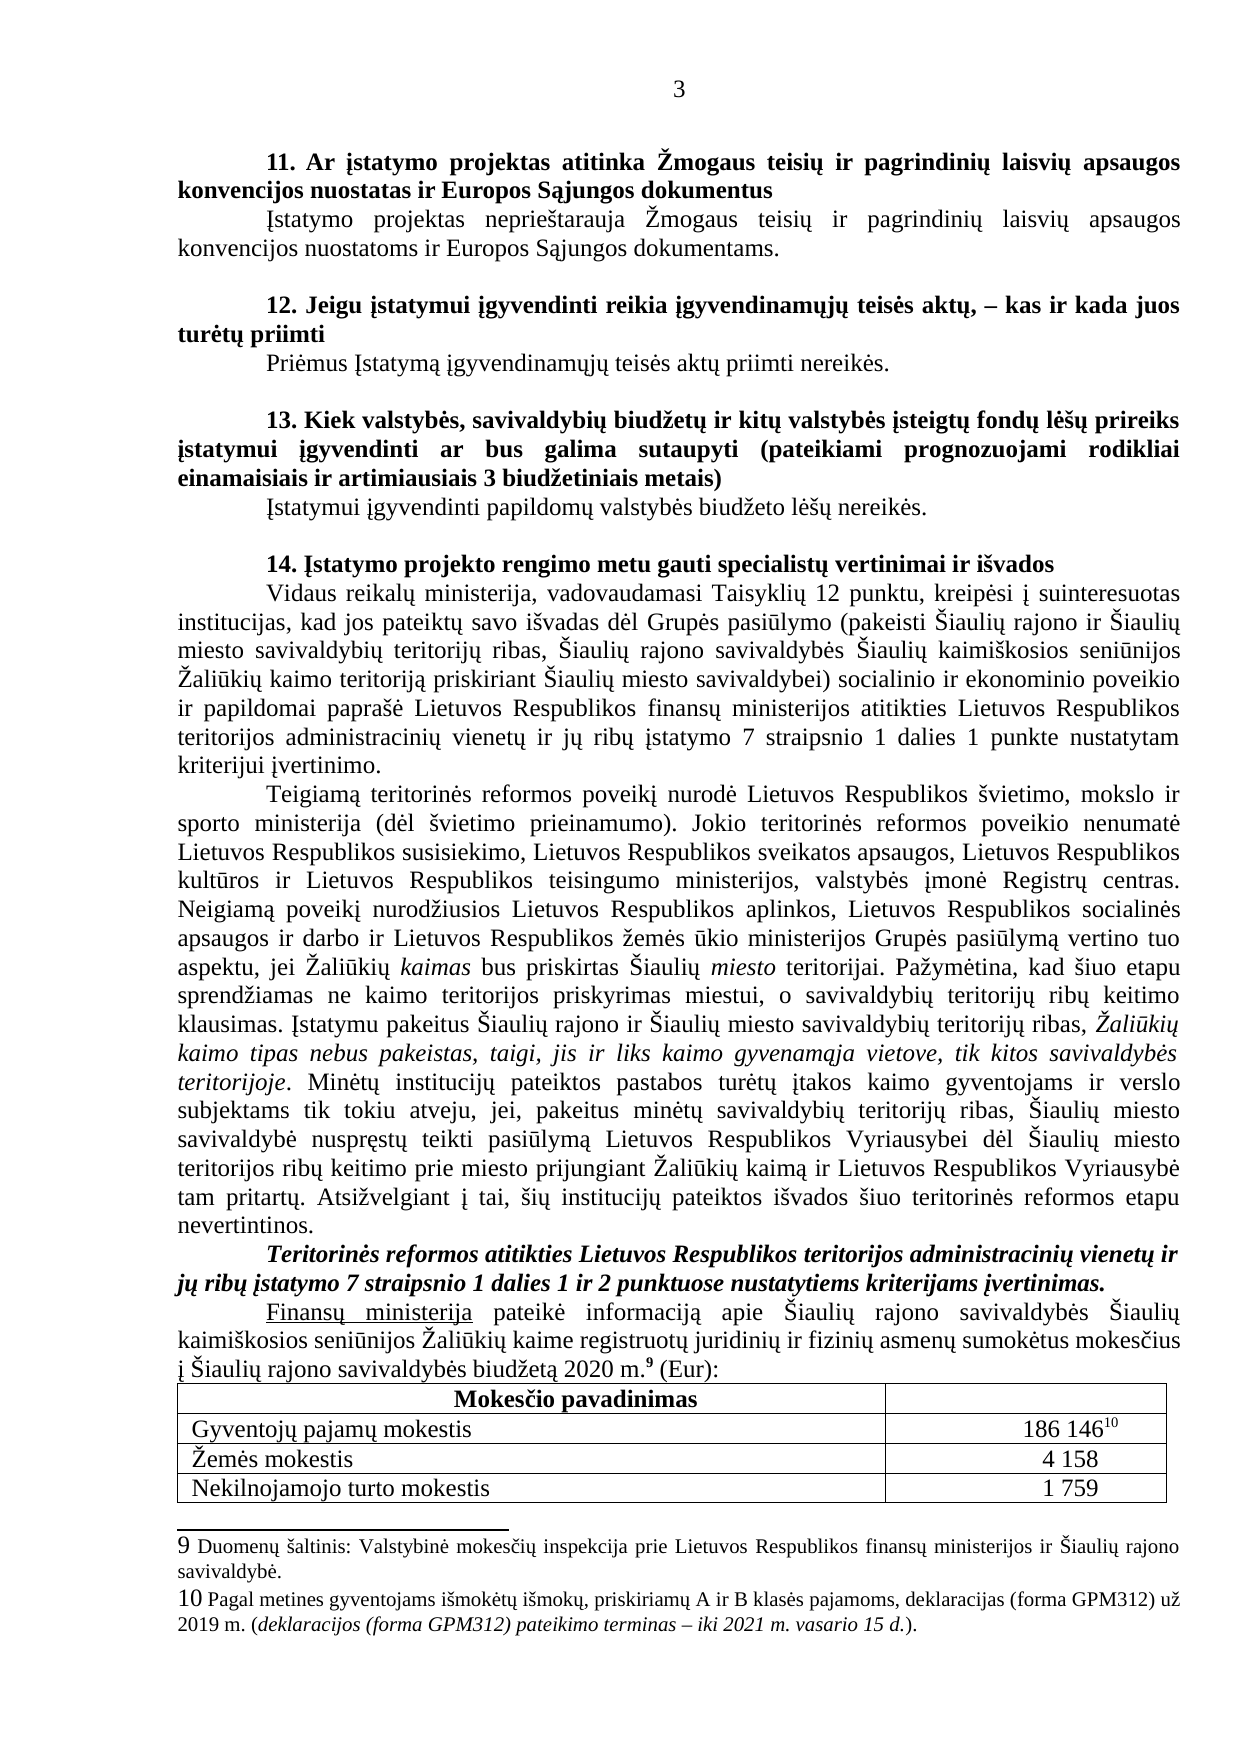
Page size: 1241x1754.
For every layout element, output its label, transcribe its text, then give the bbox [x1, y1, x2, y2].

text Priėmus Įstatymą įgyvendinamųjų teisės aktų priimti nereikės. [177, 348, 1181, 377]
table_header Mokesčio pavadinimas [178, 1384, 885, 1413]
table_cell 186 146 [886, 1414, 1166, 1443]
text Įstatymo projektas neprieštarauja Žmogaus teisių ir pagrindinių laisvių apsaugos konvencijos nuostatoms ir Europos Sąjungos dokumentams. [177, 204, 1181, 262]
text Teigiamą teritorinės reformos poveikį nurodė Lietuvos Respublikos švietimo, mokslo ir sporto ministerija (dėl švietimo prieinamumo). Jokio teritorinės reformos poveikio nenumatė Lietuvos Respublikos susisiekimo, Lietuvos Respublikos sveikatos apsaugos, Lietuvos Respublikos kultūros ir Lietuvos Respublikos teisingumo ministerijos, valstybės įmonė Registrų centras. Neigiamą poveikį nurodžiusios Lietuvos Respublikos aplinkos, Lietuvos Respublikos socialinės apsaugos ir darbo ir Lietuvos Respublikos žemės ūkio ministerijos Grupės pasiūlymą vertino tuo aspektu, jei Žaliūkių kaimas bus priskirtas Šiaulių miesto teritorijai. Pažymėtina, kad šiuo etapu sprendžiamas ne kaimo teritorijos priskyrimas miestui, o savivaldybių teritorijų ribų keitimo klausimas. Įstatymu pakeitus Šiaulių rajono ir Šiaulių miesto savivaldybių teritorijų ribas, Žaliūkių kaimo tipas nebus pakeistas, taigi, jis ir liks kaimo gyvenamąja vietove, tik kitos savivaldybės teritorijoje. Minėtų institucijų pateiktos pastabos turėtų įtakos kaimo gyventojams ir verslo subjektams tik tokiu atveju, jei, pakeitus minėtų savivaldybių teritorijų ribas, Šiaulių miesto savivaldybė nuspręstų teikti pasiūlymą Lietuvos Respublikos Vyriausybei dėl Šiaulių miesto teritorijos ribų keitimo prie miesto prijungiant Žaliūkių kaimą ir Lietuvos Respublikos Vyriausybė tam pritartų. Atsižvelgiant į tai, šių institucijų pateiktos išvados šiuo teritorinės reformos etapu nevertintinos. [177, 779, 1181, 1239]
table_header [886, 1384, 1166, 1413]
text 14. Įstatymo projekto rengimo metu gauti specialistų vertinimai ir išvados [177, 549, 1181, 578]
table_cell Nekilnojamojo turto mokestis [178, 1474, 885, 1502]
text Vidaus reikalų ministerija, vadovaudamasi Taisyklių 12 punktu, kreipėsi į suinteresuotas institucijas, kad jos pateiktų savo išvadas dėl Grupės pasiūlymo (pakeisti Šiaulių rajono ir Šiaulių miesto savivaldybių teritorijų ribas, Šiaulių rajono savivaldybės Šiaulių kaimiškosios seniūnijos Žaliūkių kaimo teritoriją priskiriant Šiaulių miesto savivaldybei) socialinio ir ekonominio poveikio ir papildomai paprašė Lietuvos Respublikos finansų ministerijos atitikties Lietuvos Respublikos teritorijos administracinių vienetų ir jų ribų įstatymo 7 straipsnio 1 dalies 1 punkte nustatytam kriterijui įvertinimo. [177, 578, 1181, 779]
table_cell Gyventojų pajamų mokestis [178, 1414, 885, 1443]
text Duomenų šaltinis: Valstybinė mokesčių inspekcija prie Lietuvos Respublikos finansų ministerijos ir Šiaulių rajono savivaldybė. [177, 1530, 1181, 1583]
table_cell 4 158 [886, 1444, 1166, 1472]
table_cell 1 759 [886, 1474, 1166, 1502]
text Teritorinės reformos atitikties Lietuvos Respublikos teritorijos administracinių vienetų ir jų ribų įstatymo 7 straipsnio 1 dalies 1 ir 2 punktuose nustatytiems kriterijams įvertinimas. [177, 1239, 1181, 1297]
text Finansų ministerija pateikė informaciją apie Šiaulių rajono savivaldybės Šiaulių kaimiškosios seniūnijos Žaliūkių kaime registruotų juridinių ir fizinių asmenų sumokėtus mokesčius į Šiaulių rajono savivaldybės biudžetą 2020 m. (Eur): [177, 1297, 1181, 1383]
text 13. Kiek valstybės, savivaldybių biudžetų ir kitų valstybės įsteigtų fondų lėšų prireiks įstatymui įgyvendinti ar bus galima sutaupyti (pateikiami prognozuojami rodikliai einamaisiais ir artimiausiais 3 biudžetiniais metais) [177, 406, 1181, 492]
text 11. Ar įstatymo projektas atitinka Žmogaus teisių ir pagrindinių laisvių apsaugos konvencijos nuostatas ir Europos Sąjungos dokumentus [177, 147, 1181, 204]
text Įstatymui įgyvendinti papildomų valstybės biudžeto lėšų nereikės. [177, 492, 1181, 521]
table_cell Žemės mokestis [178, 1444, 885, 1472]
text 12. Jeigu įstatymui įgyvendinti reikia įgyvendinamųjų teisės aktų, – kas ir kada juos turėtų priimti [177, 291, 1181, 348]
